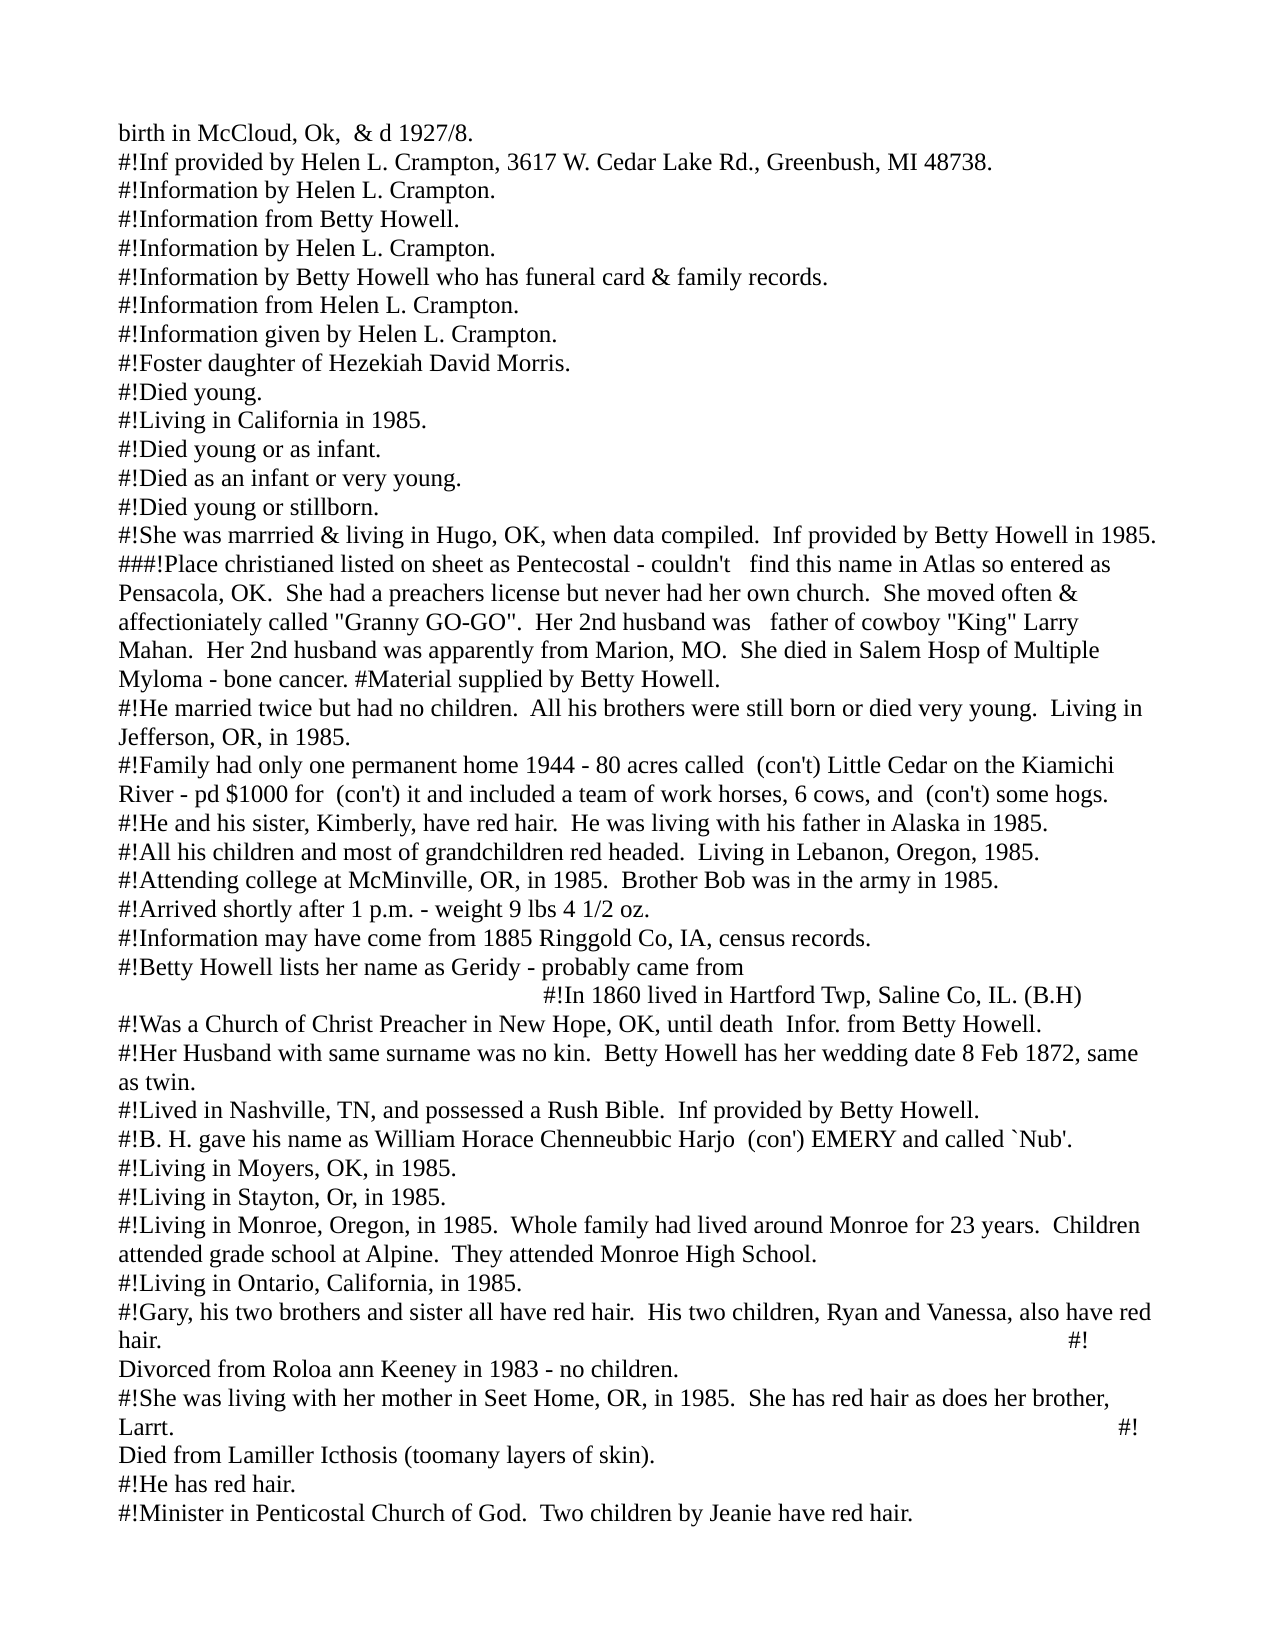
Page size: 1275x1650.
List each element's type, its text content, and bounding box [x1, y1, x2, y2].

text birth in McCloud, Ok, & d 1927/8. #!Inf provided by Helen L. Crampton, 3617 W. Cedar Lake Rd., Greenbush, MI 48738. #!Information by Helen L. Crampton. #!Information from Betty Howell. #!Information by Helen L. Crampton. #!Information by Betty Howell who has funeral card & family records. #!Information from Helen L. Crampton. #!Information given by Helen L. Crampton. #!Foster daughter of Hezekiah David Morris. #!Died young. #!Living in California in 1985. #!Died young or as infant. #!Died as an infant or very young. #!Died young or stillborn. #!She was marrried & living in Hugo, OK, when data compiled. Inf provided by Betty Howell in 1985. ###!Place christianed listed on sheet as Pentecostal - couldn't find this name in Atlas so entered as Pensacola, OK. She had a preachers license but never had her own church. She moved often & affectioniately called "Granny GO-GO". Her 2nd husband was father of cowboy "King" Larry Mahan. Her 2nd husband was apparently from Marion, MO. She died in Salem Hosp of Multiple Myloma - bone cancer. #Material supplied by Betty Howell. #!He married twice but had no children. All his brothers were still born or died very young. Living in Jefferson, OR, in 1985. #!Family had only one permanent home 1944 - 80 acres called (con't) Little Cedar on the Kiamichi River - pd $1000 for (con't) it and included a team of work horses, 6 cows, and (con't) some hogs. #!He and his sister, Kimberly, have red hair. He was living with his father in Alaska in 1985. #!All his children and most of grandchildren red headed. Living in Lebanon, Oregon, 1985. #!Attending college at McMinville, OR, in 1985. Brother Bob was in the army in 1985. #!Arrived shortly after 1 p.m. - weight 9 lbs 4 1/2 oz. #!Information may have come from 1885 Ringgold Co, IA, census records. #!Betty Howell lists her name as Geridy - probably came from [118, 118, 1157, 981]
text #!In 1860 lived in Hartford Twp, Saline Co, IL. (B.H) #!Was a Church of Christ Preacher in New Hope, OK, until death Infor. from Betty Howell. #!Her Husband with same surname was no kin. Betty Howell has her wedding date 8 Feb 1872, same as twin. #!Lived in Nashville, TN, and possessed a Rush Bible. Inf provided by Betty Howell. #!B. H. gave his name as William Horace Chenneubbic Harjo (con') EMERY and called `Nub'. #!Living in Moyers, OK, in 1985. #!Living in Stayton, Or, in 1985. #!Living in Monroe, Oregon, in 1985. Whole family had lived around Monroe for 23 years. Children attended grade school at Alpine. They attended Monroe High School. #!Living in Ontario, California, in 1985. #!Gary, his two brothers and sister all have red hair. His two children, Ryan and Vanessa, also have red hair. #!Divorced from Roloa ann Keeney in 1983 - no children. #!She was living with her mother in Seet Home, OR, in 1985. She has red hair as does her brother, Larrt. #!Died from Lamiller Icthosis (toomany layers of skin). #!He has red hair. #!Minister in Penticostal Church of God. Two children by Jeanie have red hair. [118, 981, 1157, 1527]
